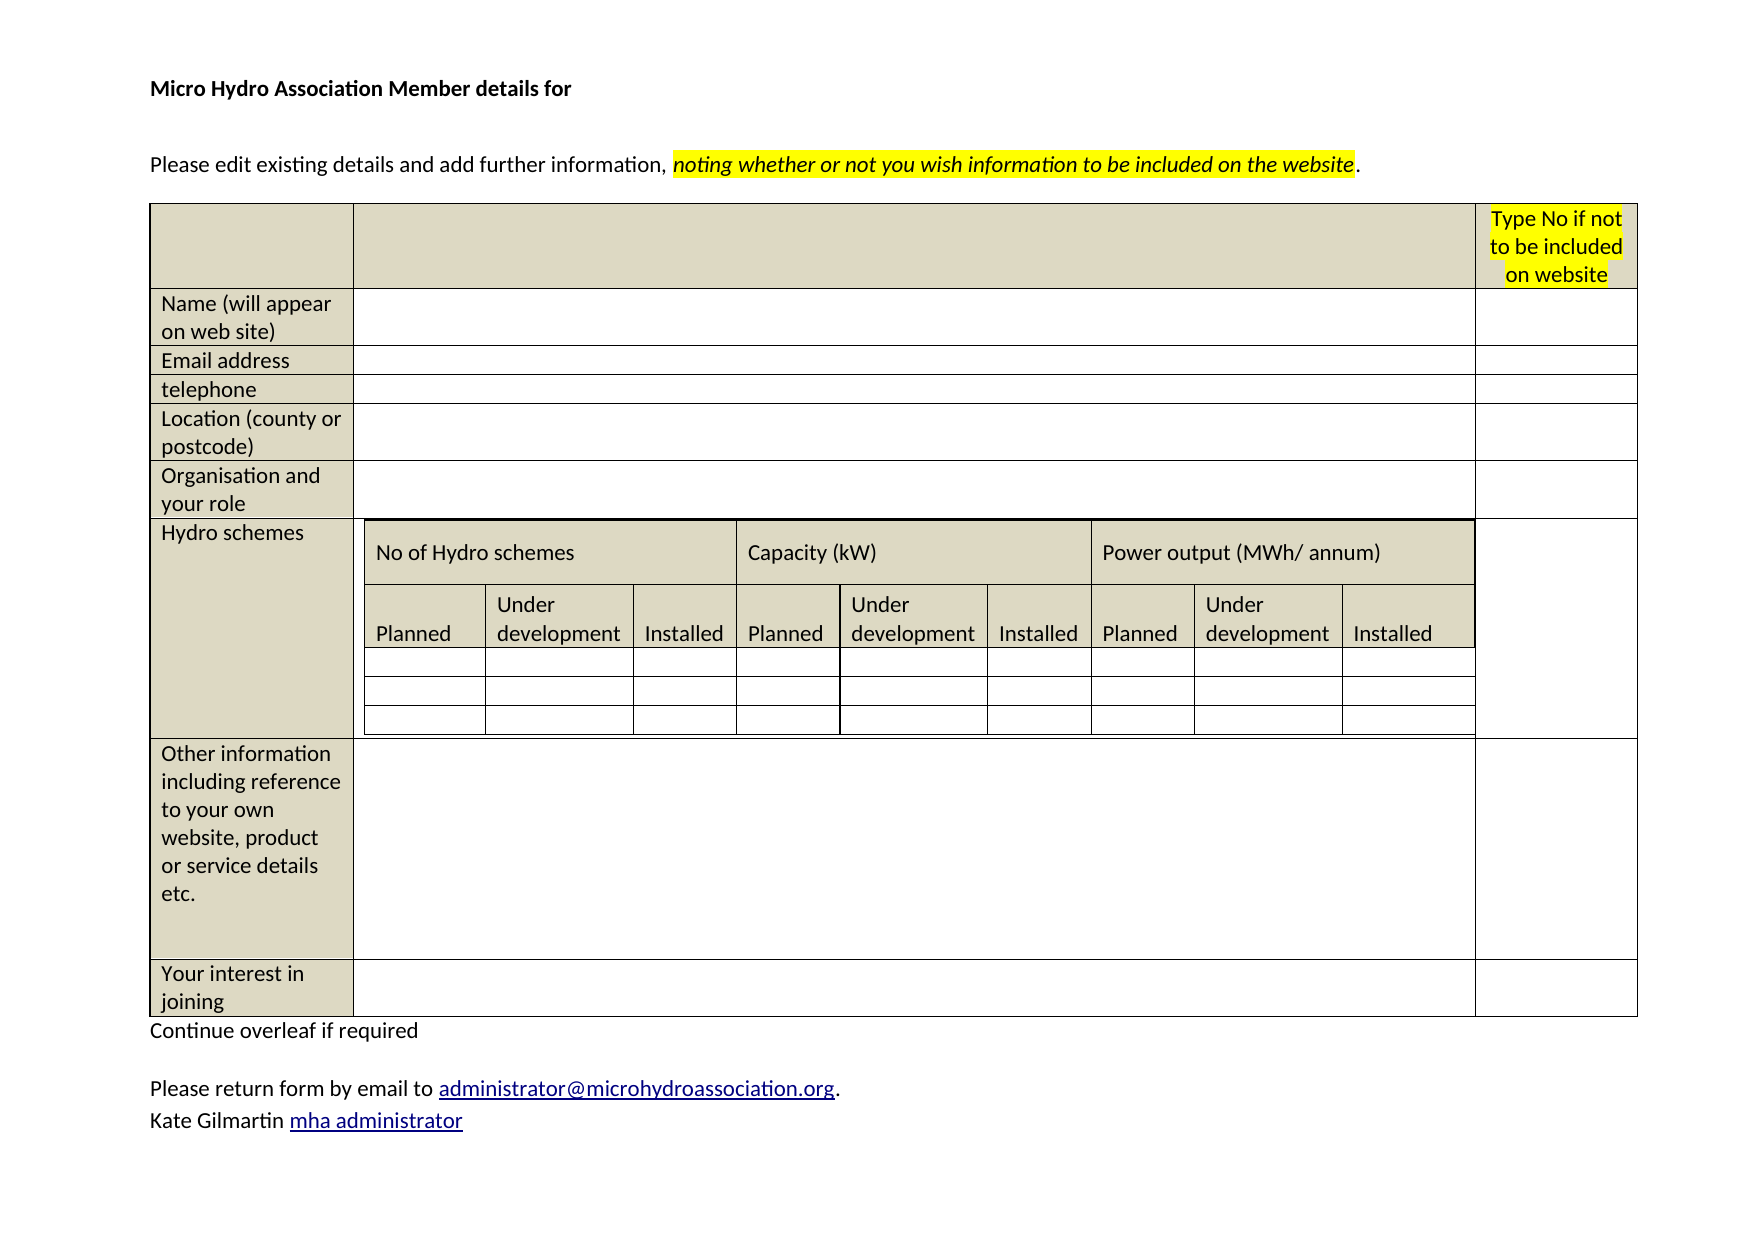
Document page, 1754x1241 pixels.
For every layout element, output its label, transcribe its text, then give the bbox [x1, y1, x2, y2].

table_cell [1343, 706, 1475, 734]
table_cell [1476, 404, 1637, 460]
table_cell [1092, 648, 1194, 676]
table_cell [1195, 677, 1342, 705]
table_header Power output (MWh/ annum) [1092, 521, 1474, 584]
table_cell [988, 706, 1091, 734]
table_cell [1476, 739, 1637, 958]
table_cell [354, 289, 1475, 345]
table_cell [1195, 706, 1342, 734]
table_header [354, 204, 1475, 288]
table_cell Planned [365, 585, 485, 647]
table_cell [365, 648, 485, 676]
table_cell Location (county or postcode) [151, 404, 353, 460]
table_cell Under development [486, 585, 633, 647]
table_cell [1476, 289, 1637, 345]
table_cell [1195, 648, 1342, 676]
table_cell [486, 648, 633, 676]
table_cell Hydro schemes [151, 519, 353, 738]
table_cell [634, 677, 736, 705]
table_cell [988, 677, 1091, 705]
table_cell Planned [737, 585, 839, 647]
table_cell [354, 404, 1475, 460]
table_cell [988, 648, 1091, 676]
table_header No of Hydro schemes [365, 521, 736, 584]
table_cell [1476, 346, 1637, 374]
table_cell [737, 677, 839, 705]
table_cell [1092, 677, 1194, 705]
table_cell [737, 706, 839, 734]
table_cell [841, 648, 987, 676]
table_cell Installed [1343, 585, 1474, 647]
table_cell Your interest in joining [151, 960, 353, 1016]
table_cell [354, 519, 1475, 738]
table_cell [486, 706, 633, 734]
table_cell Other information including reference to your own website, product or service details etc. [151, 739, 353, 958]
table_cell [486, 677, 633, 705]
table_cell [354, 960, 1475, 1016]
table_cell Under development [1195, 585, 1342, 647]
table_cell [365, 706, 485, 734]
table_header Capacity (kW) [737, 521, 1091, 584]
table_cell [354, 375, 1475, 403]
table_cell [1092, 706, 1194, 734]
table_cell [1476, 375, 1637, 403]
table_cell Installed [634, 585, 736, 647]
table_cell Organisation and your role [151, 461, 353, 517]
table_cell [1476, 519, 1637, 738]
table_cell Under development [841, 585, 987, 647]
table_cell [365, 677, 485, 705]
table_cell [634, 706, 736, 734]
table_cell [841, 706, 987, 734]
table_cell [634, 648, 736, 676]
table_cell [1476, 461, 1637, 517]
table_cell [1343, 648, 1475, 676]
table_cell [1476, 960, 1637, 1016]
table_header Type No if not to be included on website [1476, 204, 1637, 288]
table_header [151, 204, 353, 288]
table_cell [841, 677, 987, 705]
table_cell Planned [1092, 585, 1194, 647]
table_cell [354, 346, 1475, 374]
table_cell Installed [988, 585, 1091, 647]
table_cell telephone [151, 375, 353, 403]
table_cell [737, 648, 839, 676]
text Please edit existing details and add further information, noting whether or not you wish information to be included on the website. [150, 150, 1604, 178]
table_cell Name (will appear on web site) [151, 289, 353, 345]
table_cell [354, 739, 1475, 958]
table_cell Email address [151, 346, 353, 374]
table_cell [354, 461, 1475, 517]
text Continue overleaf if required [150, 1017, 1604, 1044]
table_cell [1343, 677, 1475, 705]
